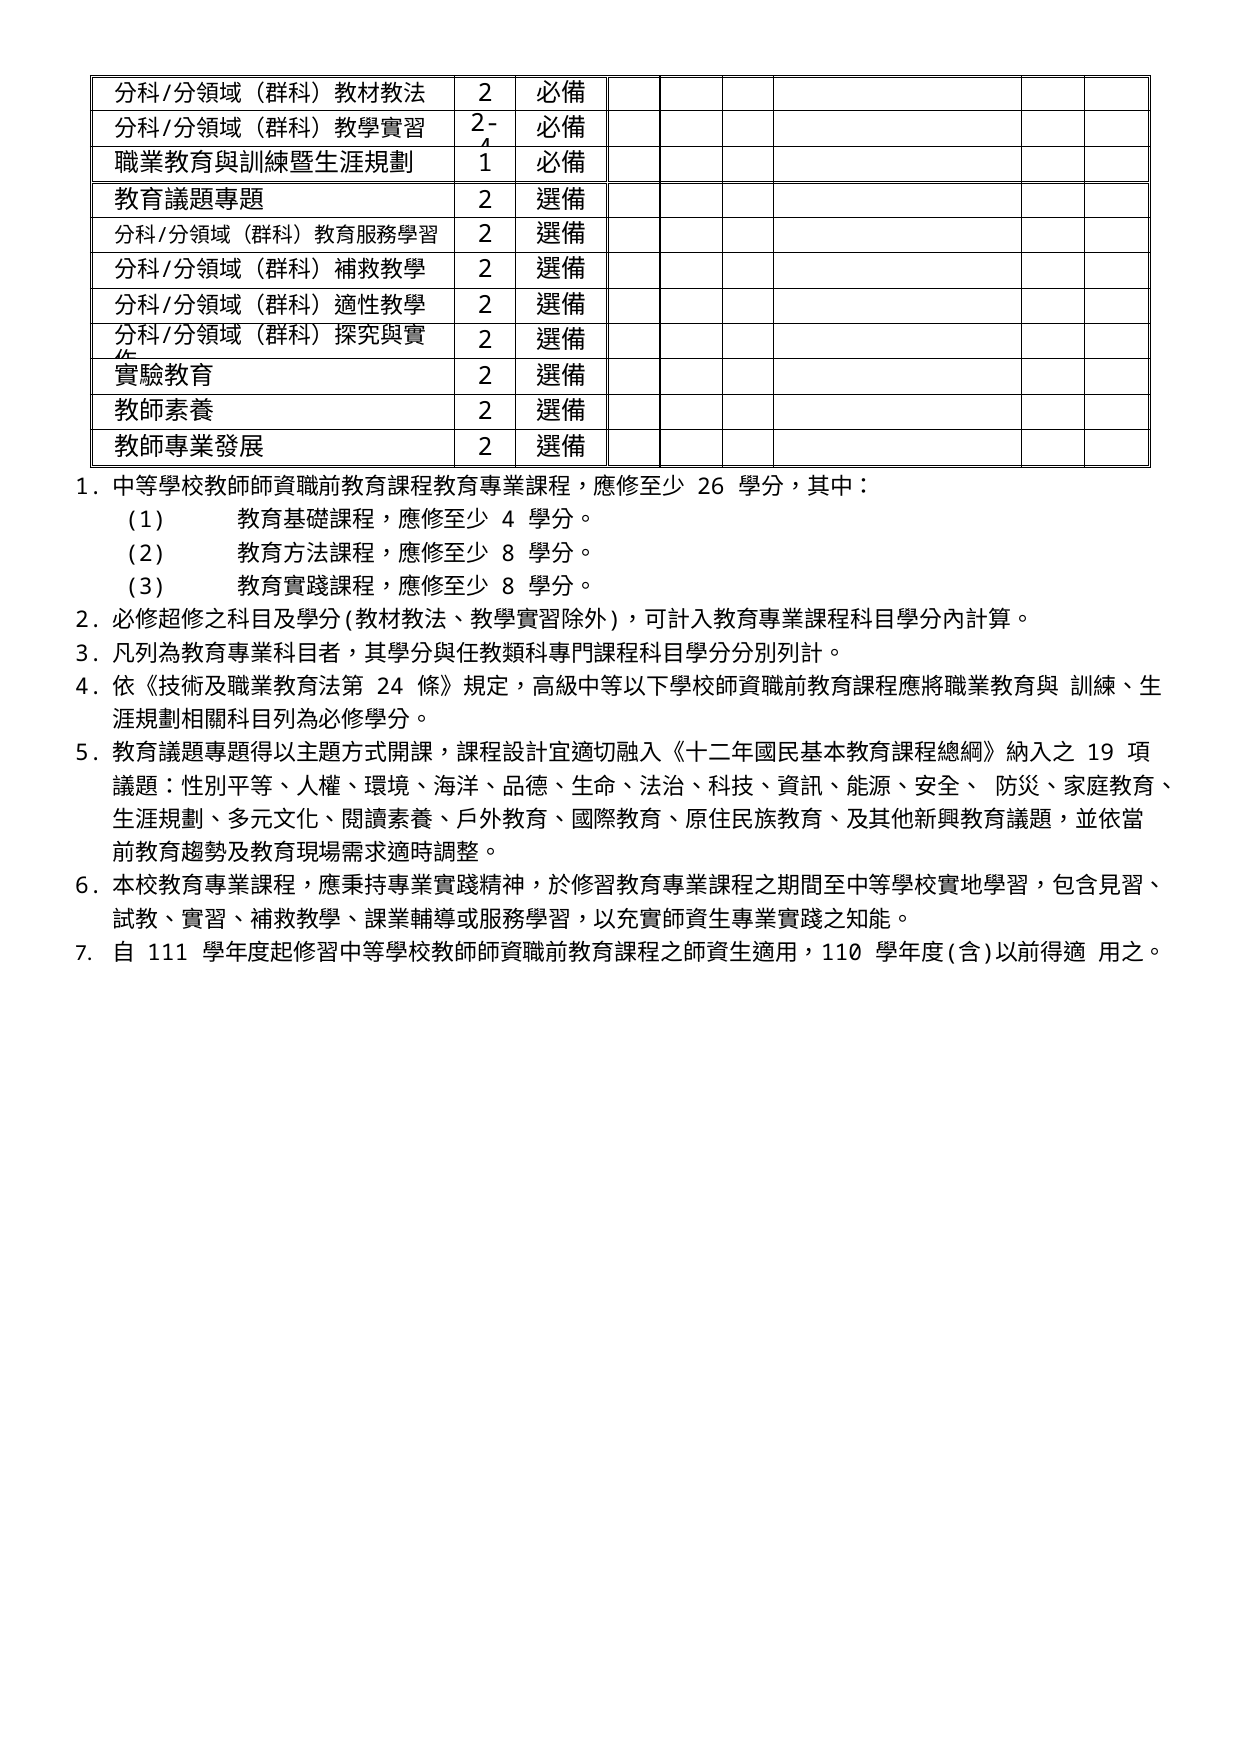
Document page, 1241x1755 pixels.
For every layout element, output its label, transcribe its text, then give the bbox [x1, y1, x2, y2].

table_cell 分科/分領域（群科）補救教學 [93, 253, 454, 287]
table_cell [774, 430, 1021, 464]
table_cell 1 [455, 147, 515, 181]
table_cell [661, 324, 722, 358]
table_cell [774, 218, 1021, 252]
table_cell [609, 430, 659, 464]
list 教育實踐課程，應修至少 8 學分。 [125, 568, 1166, 601]
table_cell [1085, 78, 1148, 110]
table_cell [723, 395, 773, 429]
list 教育基礎課程，應修至少 4 學分。 [125, 501, 1166, 534]
table_cell [1085, 359, 1148, 394]
table_cell [661, 289, 722, 323]
table_cell 教師素養 [93, 395, 454, 429]
table_cell [661, 147, 722, 181]
table_cell 分科/分領域（群科）探究與實作 [93, 324, 454, 358]
table_cell 職業教育與訓練暨生涯規劃 [93, 147, 454, 181]
list 教育方法課程，應修至少 8 學分。 [125, 534, 1166, 568]
table_cell [661, 218, 722, 252]
table_cell [723, 324, 773, 358]
table_cell [774, 78, 1021, 110]
table_cell [1022, 395, 1084, 429]
table_cell [1085, 395, 1148, 429]
table_cell [609, 147, 659, 181]
table_cell [609, 184, 659, 217]
table_cell [1085, 430, 1148, 464]
table_cell 選備 [516, 253, 606, 287]
table_cell [1022, 324, 1084, 358]
table_cell 2 [455, 395, 515, 429]
list 必修超修之科目及學分(教材教法、教學實習除外)，可計入教育專業課程科目學分內計算。 [75, 601, 1166, 634]
table_cell [661, 253, 722, 287]
table_cell 2-4 [455, 111, 515, 146]
table_cell 2 [455, 78, 515, 110]
table_cell 選備 [516, 430, 606, 464]
table_cell 2 [455, 218, 515, 252]
table_cell [609, 395, 659, 429]
table_cell 必備 [516, 78, 606, 110]
list 自 111 學年度起修習中等學校教師師資職前教育課程之師資生適用，110 學年度(含)以前得適 用之。 [75, 934, 1166, 967]
table_cell [661, 184, 722, 217]
table_cell 2 [455, 430, 515, 464]
table_cell [1085, 218, 1148, 252]
table_cell 2 [455, 359, 515, 394]
table_cell [774, 147, 1021, 181]
table_cell [1085, 289, 1148, 323]
table_cell [609, 111, 659, 146]
table_cell 教育議題專題 [93, 184, 454, 217]
table_cell [774, 359, 1021, 394]
table_cell [661, 430, 722, 464]
table_cell [1022, 430, 1084, 464]
table_cell [1022, 147, 1084, 181]
table_cell [1085, 324, 1148, 358]
table_cell 必備 [516, 111, 606, 146]
table_cell 選備 [516, 218, 606, 252]
table_cell [774, 289, 1021, 323]
table_cell [1085, 253, 1148, 287]
table_cell 教師專業發展 [93, 430, 454, 464]
table_cell [1022, 184, 1084, 217]
table_cell [723, 253, 773, 287]
table_cell [609, 253, 659, 287]
list 教育議題專題得以主題方式開課，課程設計宜適切融入《十二年國民基本教育課程總綱》納入之 19 項議題：性別平等、人權、環境、海洋、品德、生命、法治、科技、資訊、能源、安全、 防災、家庭教育、生涯規劃、多元文化、閱讀素養、戶外教育、國際教育、原住民族教育、及其他新興教育議題，並依當前教育趨勢及教育現場需求適時調整。 [75, 734, 1166, 867]
table_cell [723, 78, 773, 110]
table_cell [661, 78, 722, 110]
table_cell [609, 324, 659, 358]
table_cell [774, 324, 1021, 358]
table_cell [1085, 184, 1148, 217]
table_cell [774, 253, 1021, 287]
table_cell 2 [455, 184, 515, 217]
table_cell [1022, 218, 1084, 252]
table_cell 2 [455, 289, 515, 323]
table_cell [723, 289, 773, 323]
table_cell [1022, 289, 1084, 323]
table_cell 選備 [516, 324, 606, 358]
table_cell 選備 [516, 289, 606, 323]
table_cell 2 [455, 324, 515, 358]
table_cell [1022, 253, 1084, 287]
table_cell [609, 359, 659, 394]
table_cell 必備 [516, 147, 606, 181]
table_cell 分科/分領域（群科）教學實習 [93, 111, 454, 146]
table_cell 實驗教育 [93, 359, 454, 394]
table_cell [1022, 78, 1084, 110]
table_cell 選備 [516, 184, 606, 217]
table_cell [774, 395, 1021, 429]
table_cell [1085, 111, 1148, 146]
table_cell 選備 [516, 359, 606, 394]
table_cell [723, 111, 773, 146]
table_cell [723, 359, 773, 394]
table_cell [609, 78, 659, 110]
table_cell 分科/分領域（群科）教材教法 [93, 78, 454, 110]
table_cell [661, 359, 722, 394]
table_cell [774, 111, 1021, 146]
table_cell [1022, 359, 1084, 394]
list 依《技術及職業教育法第 24 條》規定，高級中等以下學校師資職前教育課程應將職業教育與 訓練、生涯規劃相關科目列為必修學分。 [75, 668, 1166, 734]
table_cell [723, 184, 773, 217]
table_cell [774, 184, 1021, 217]
table_cell 分科/分領域（群科）教育服務學習 [93, 218, 454, 252]
table_cell 分科/分領域（群科）適性教學 [93, 289, 454, 323]
list 凡列為教育專業科目者，其學分與任教類科專門課程科目學分分別列計。 [75, 634, 1166, 668]
table_cell [609, 289, 659, 323]
table_cell [723, 147, 773, 181]
table_cell [609, 218, 659, 252]
table_cell 2 [455, 253, 515, 287]
table_cell [723, 430, 773, 464]
table_cell [661, 111, 722, 146]
list 本校教育專業課程，應秉持專業實踐精神，於修習教育專業課程之期間至中等學校實地學習，包含見習、試教、實習、補救教學、課業輔導或服務學習，以充實師資生專業實踐之知能。 [75, 867, 1166, 934]
table_cell [723, 218, 773, 252]
table_cell [1022, 111, 1084, 146]
table_cell [1085, 147, 1148, 181]
list 中等學校教師師資職前教育課程教育專業課程，應修至少 26 學分，其中： [75, 468, 1166, 501]
table_cell 選備 [516, 395, 606, 429]
table_cell [661, 395, 722, 429]
